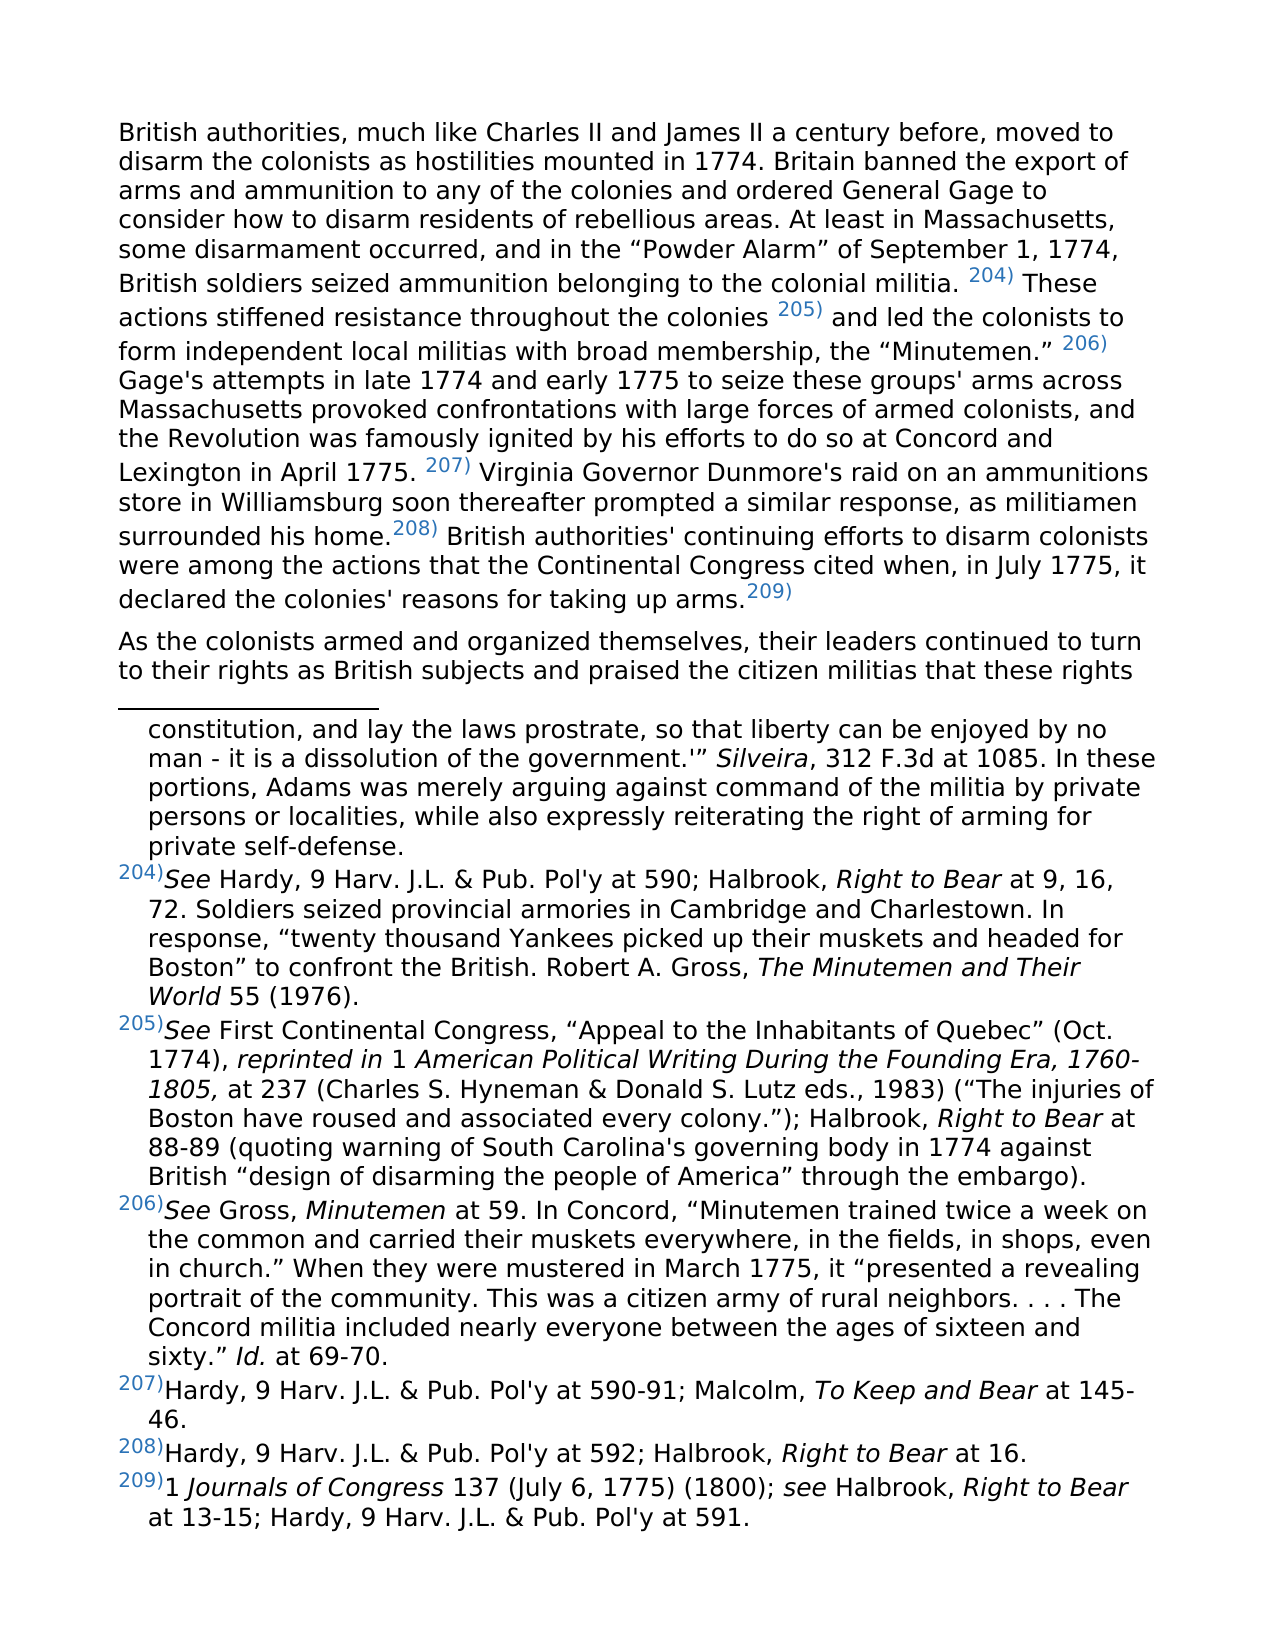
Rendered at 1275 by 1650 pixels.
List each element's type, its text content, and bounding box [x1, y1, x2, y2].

text 1 Journals of Congress 137 (July 6, 1775) (1800); see Halbrook, Right to Bear at 13-15; Hardy, 9 Harv. J.L. & Pub. Pol'y at 591. [118, 1469, 1157, 1532]
text See Hardy, 9 Harv. J.L. & Pub. Pol'y at 590; Halbrook, Right to Bear at 9, 16, 72. Soldiers seized provincial armories in Cambridge and Charlestown. In response, “twenty thousand Yankees picked up their muskets and headed for Boston” to confront the British. Robert A. Gross, The Minutemen and Their World 55 (1976). [118, 861, 1157, 1012]
text British authorities, much like Charles II and James II a century before, moved to disarm the colonists as hostilities mounted in 1774. Britain banned the export of arms and ammunition to any of the colonies and ordered General Gage to consider how to disarm residents of rebellious areas. At least in Massachusetts, some disarmament occurred, and in the “Powder Alarm” of September 1, 1774, British soldiers seized ammunition belonging to the colonial militia. These actions stiffened resistance throughout the colonies and led the colonists to form independent local militias with broad membership, the “Minutemen.” Gage's attempts in late 1774 and early 1775 to seize these groups' arms across Massachusetts provoked confrontations with large forces of armed colonists, and the Revolution was famously ignited by his efforts to do so at Concord and Lexington in April 1775. Virginia Governor Dunmore's raid on an ammunitions store in Williamsburg soon thereafter prompted a similar response, as militiamen surrounded his home. British authorities' continuing efforts to disarm colonists were among the actions that the Continental Congress cited when, in July 1775, it declared the colonies' reasons for taking up arms. [118, 118, 1157, 614]
text Hardy, 9 Harv. J.L. & Pub. Pol'y at 590-91; Malcolm, To Keep and Bear at 145-46. [118, 1371, 1157, 1434]
text constitution, and lay the laws prostrate, so that liberty can be enjoyed by no man - it is a dissolution of the government.'” Silveira, 312 F.3d at 1085. In these portions, Adams was merely arguing against command of the militia by private persons or localities, while also expressly reiterating the right of arming for private self-defense. [118, 715, 1157, 861]
text See Gross, Minutemen at 59. In Concord, “Minutemen trained twice a week on the common and carried their muskets everywhere, in the fields, in shops, even in church.” When they were mustered in March 1775, it “presented a revealing portrait of the community. This was a citizen army of rural neighbors. . . . The Concord militia included nearly everyone between the ages of sixteen and sixty.” Id. at 69-70. [118, 1191, 1157, 1371]
text Hardy, 9 Harv. J.L. & Pub. Pol'y at 592; Halbrook, Right to Bear at 16. [118, 1434, 1157, 1469]
text See First Continental Congress, “Appeal to the Inhabitants of Quebec” (Oct. 1774), reprinted in 1 American Political Writing During the Founding Era, 1760-1805, at 237 (Charles S. Hyneman & Donald S. Lutz eds., 1983) (“The injuries of Boston have roused and associated every colony.”); Halbrook, Right to Bear at 88-89 (quoting warning of South Carolina's governing body in 1774 against British “design of disarming the people of America” through the embargo). [118, 1012, 1157, 1191]
text As the colonists armed and organized themselves, their leaders continued to turn to their rights as British subjects and praised the citizen militias that these rights [118, 627, 1157, 685]
